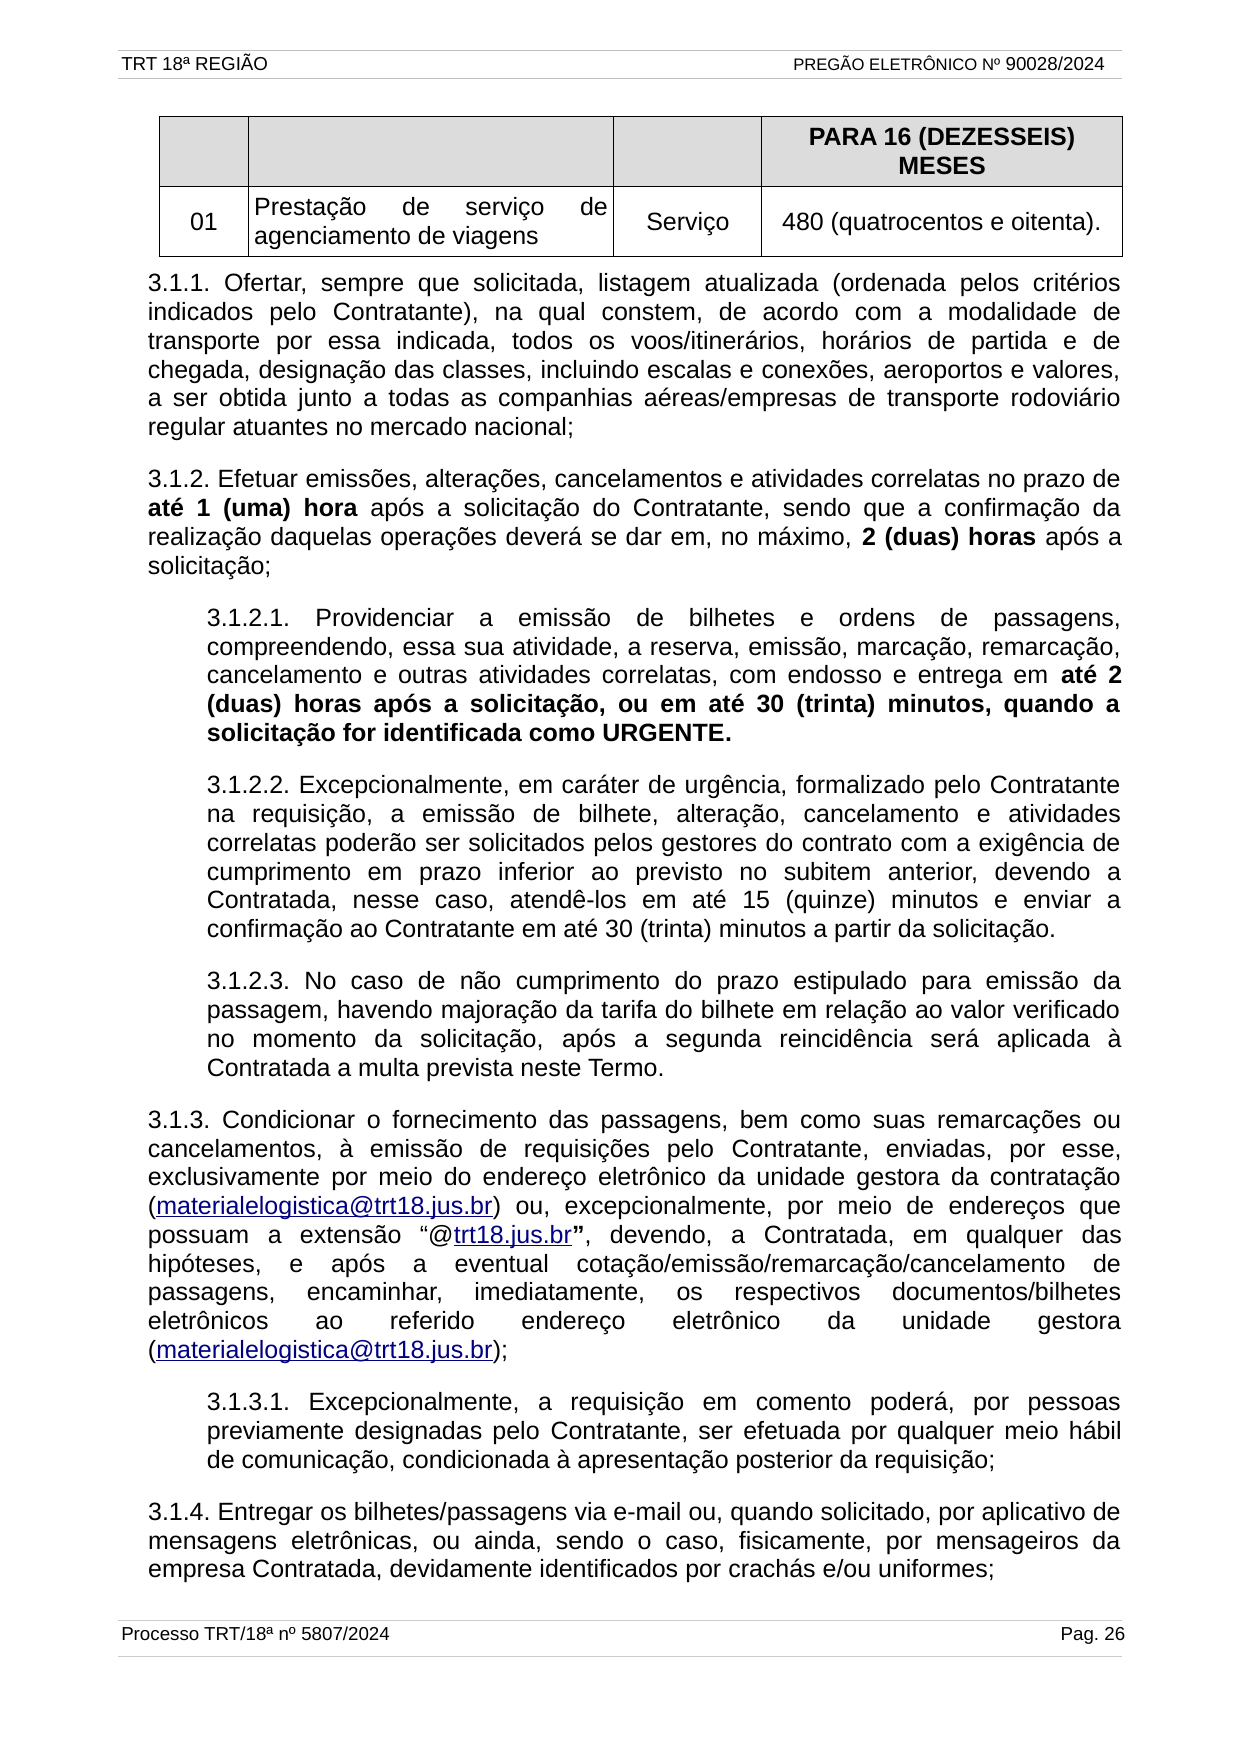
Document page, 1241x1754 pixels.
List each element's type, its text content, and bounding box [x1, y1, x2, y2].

table_header [160, 117, 248, 186]
text 3.1.3. Condicionar o fornecimento das passagens, bem como suas remarcações ou cancelamentos, à emissão de requisições pelo Contratante, enviadas, por esse, exclusivamente por meio do endereço eletrônico da unidade gestora da contratação (materialelogistica@trt18.jus.br) ou, excepcionalmente, por meio de endereços que possuam a extensão “@trt18.jus.br”, devendo, a Contratada, em qualquer das hipóteses, e após a eventual cotação/emissão/remarcação/cancelamento de passagens, encaminhar, imediatamente, os respectivos documentos/bilhetes eletrônicos ao referido endereço eletrônico da unidade gestora (materialelogistica@trt18.jus.br); [148, 1105, 1122, 1364]
text 3.1.1. Ofertar, sempre que solicitada, listagem atualizada (ordenada pelos critérios indicados pelo Contratante), na qual constem, de acordo com a modalidade de transporte por essa indicada, todos os voos/itinerários, horários de partida e de chegada, designação das classes, incluindo escalas e conexões, aeroportos e valores, a ser obtida junto a todas as companhias aéreas/empresas de transporte rodoviário regular atuantes no mercado nacional; [148, 268, 1122, 441]
table_header PARA 16 (DEZESSEIS) MESES [762, 117, 1122, 186]
text 3.1.2. Efetuar emissões, alterações, cancelamentos e atividades correlatas no prazo de até 1 (uma) hora após a solicitação do Contratante, sendo que a confirmação da realização daquelas operações deverá se dar em, no máximo, 2 (duas) horas após a solicitação; [148, 464, 1122, 579]
table_header [614, 117, 761, 186]
text 3.1.3.1. Excepcionalmente, a requisição em comento poderá, por pessoas previamente designadas pelo Contratante, ser efetuada por qualquer meio hábil de comunicação, condicionada à apresentação posterior da requisição; [207, 1387, 1122, 1473]
text 3.1.4. Entregar os bilhetes/passagens via e-mail ou, quando solicitado, por aplicativo de mensagens eletrônicas, ou ainda, sendo o caso, fisicamente, por mensageiros da empresa Contratada, devidamente identificados por crachás e/ou uniformes; [148, 1497, 1122, 1583]
table_cell Serviço [614, 187, 761, 256]
table_header [249, 117, 613, 186]
table_cell 01 [160, 187, 248, 256]
text 3.1.2.3. No caso de não cumprimento do prazo estipulado para emissão da passagem, havendo majoração da tarifa do bilhete em relação ao valor verificado no momento da solicitação, após a segunda reincidência será aplicada à Contratada a multa prevista neste Termo. [207, 966, 1122, 1081]
text 3.1.2.2. Excepcionalmente, em caráter de urgência, formalizado pelo Contratante na requisição, a emissão de bilhete, alteração, cancelamento e atividades correlatas poderão ser solicitados pelos gestores do contrato com a exigência de cumprimento em prazo inferior ao previsto no subitem anterior, devendo a Contratada, nesse caso, atendê-los em até 15 (quinze) minutos e enviar a confirmação ao Contratante em até 30 (trinta) minutos a partir da solicitação. [207, 770, 1122, 943]
text 3.1.2.1. Providenciar a emissão de bilhetes e ordens de passagens, compreendendo, essa sua atividade, a reserva, emissão, marcação, remarcação, cancelamento e outras atividades correlatas, com endosso e entrega em até 2 (duas) horas após a solicitação, ou em até 30 (trinta) minutos, quando a solicitação for identificada como URGENTE. [207, 603, 1122, 747]
table_cell 480 (quatrocentos e oitenta). [762, 187, 1122, 256]
table_cell Prestação de serviço de agenciamento de viagens [249, 187, 613, 256]
